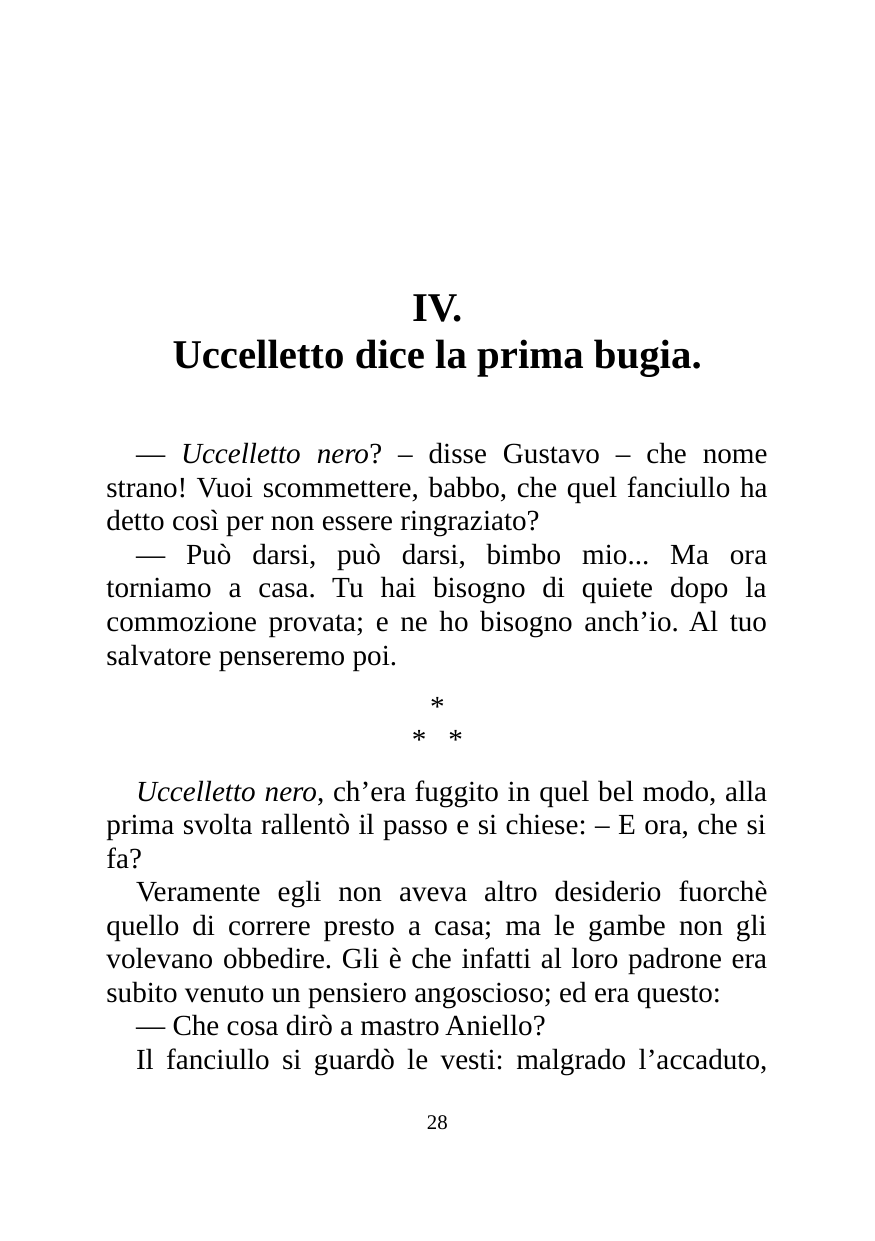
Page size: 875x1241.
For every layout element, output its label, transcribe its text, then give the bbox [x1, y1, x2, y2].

text * * * [106, 689, 768, 756]
subtitle IV. Uccelletto dice la prima bugia. [106, 283, 768, 377]
text Veramente egli non aveva altro desiderio fuorchè quello di correre presto a casa; ma le gambe non gli volevano obbedire. Gli è che infatti al loro padrone era subito venuto un pensiero angoscioso; ed era questo: [106, 874, 768, 1008]
text — Che cosa dirò a mastro Aniello? [106, 1008, 768, 1042]
text Il fanciullo si guardò le vesti: malgrado l’accaduto, [106, 1042, 768, 1076]
text — Può darsi, può darsi, bimbo mio... Ma ora torniamo a casa. Tu hai bisogno di quiete dopo la commozione provata; e ne ho bisogno anch’io. Al tuo salvatore penseremo poi. [106, 537, 768, 671]
text Uccelletto nero, ch’era fuggito in quel bel modo, alla prima svolta rallentò il passo e si chiese: – E ora, che si fa? [106, 774, 768, 874]
text — Uccelletto nero? – disse Gustavo – che nome strano! Vuoi scommettere, babbo, che quel fanciullo ha detto così per non essere ringraziato? [106, 436, 768, 537]
